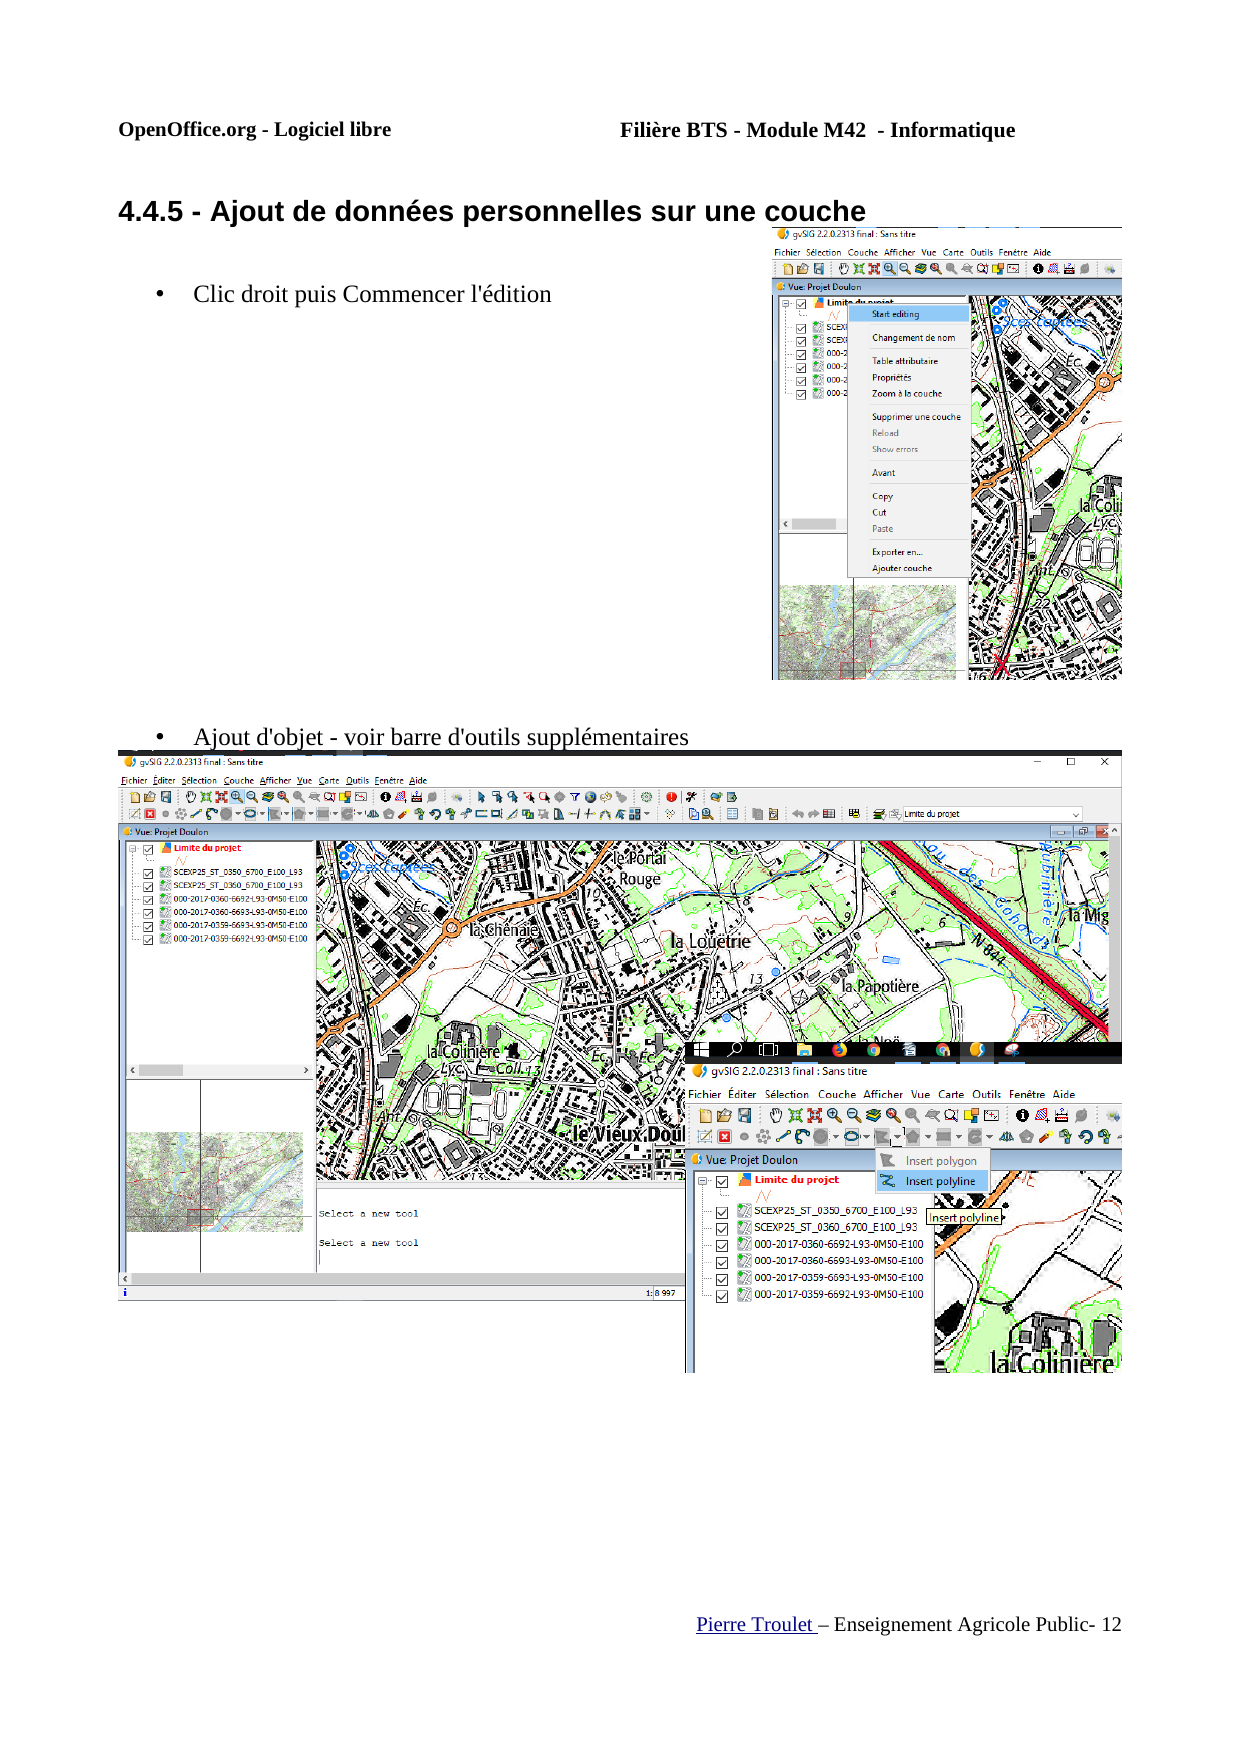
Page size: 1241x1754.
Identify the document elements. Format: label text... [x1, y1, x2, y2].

list Ajout d'objet - voir barre d'outils supplémentaires [156, 723, 1122, 750]
subtitle Ajout de données personnelles sur une couche [118, 195, 1122, 228]
picture [118, 750, 1122, 1373]
list Clic droit puis Commencer l'édition [156, 280, 774, 308]
